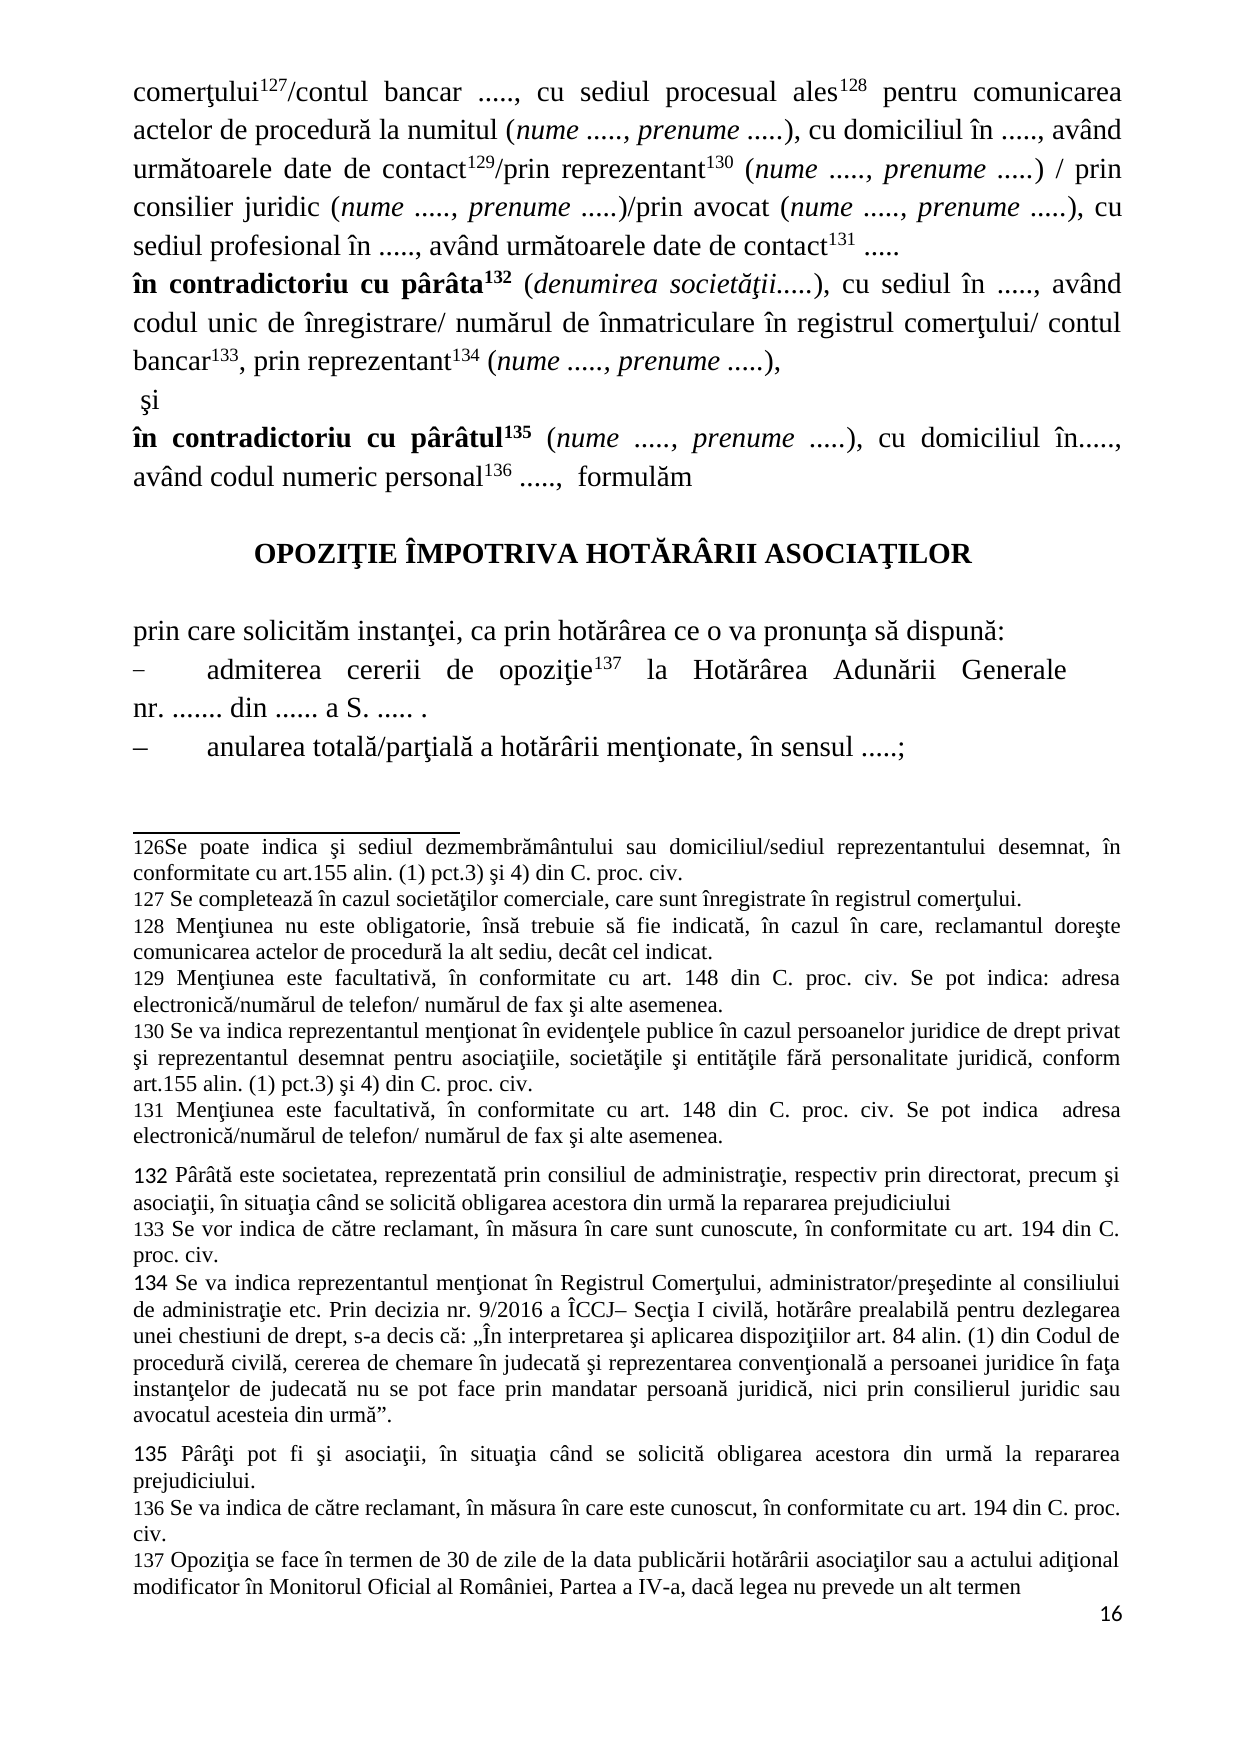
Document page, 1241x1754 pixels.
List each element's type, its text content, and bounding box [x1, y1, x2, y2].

text Se vor indica de către reclamant, în măsura în care sunt cunoscute, în conformitate cu art. 194 din C. proc. civ. [133, 1215, 1122, 1268]
text şi [133, 382, 1122, 416]
text Menţiunea este facultativă, în conformitate cu art. 148 din C. proc. civ. Se pot indica: adresa electronică/numărul de telefon/ numărul de fax şi alte asemenea. [133, 964, 1122, 1017]
text Pârâtă este societatea, reprezentată prin consiliul de administraţie, respectiv prin directorat, precum şi asociaţii, în situaţia când se solicită obligarea acestora din urmă la repararea prejudiciului [133, 1161, 1122, 1215]
text Se completează în cazul societăţilor comerciale, care sunt înregistrate în registrul comerţului. [133, 885, 1122, 912]
text prin care solicităm instanţei, ca prin hotărârea ce o va pronunţa să dispună: [133, 613, 1122, 647]
text Pârâţi pot fi şi asociaţii, în situaţia când se solicită obligarea acestora din urmă la repararea prejudiciului. [133, 1439, 1122, 1494]
text OPOZIŢIE ÎMPOTRIVA HOTĂRÂRII ASOCIAŢILOR [133, 536, 1093, 570]
text Se poate indica şi sediul dezmembrământului sau domiciliul/sediul reprezentantului desemnat, în conformitate cu art.155 alin. (1) pct.3) şi 4) din C. proc. civ. [133, 833, 1122, 885]
text în contradictoriu cu pârâta (denumirea societăţii.....), cu sediul în ....., având codul unic de înregistrare/ numărul de înmatriculare în registrul comerţului/ contul bancar, prin reprezentant (nume ....., prenume .....), [133, 266, 1122, 377]
text Se va indica reprezentantul menţionat în Registrul Comerţului, administrator/preşedinte al consiliului de administraţie etc. Prin decizia nr. 9/2016 a ÎCCJ– Secţia I civilă, hotărâre prealabilă pentru dezlegarea unei chestiuni de drept, s-a decis că: „În interpretarea şi aplicarea dispoziţiilor art. 84 alin. (1) din Codul de procedură civilă, cererea de chemare în judecată şi reprezentarea convenţională a persoanei juridice în faţa instanţelor de judecată nu se pot face prin mandatar persoană juridică, nici prin consilierul juridic sau avocatul acesteia din urmă”. [133, 1268, 1122, 1428]
text Se va indica reprezentantul menţionat în evidenţele publice în cazul persoanelor juridice de drept privat şi reprezentantul desemnat pentru asociaţiile, societăţile şi entităţile fără personalitate juridică, conform art.155 alin. (1) pct.3) şi 4) din C. proc. civ. [133, 1017, 1122, 1096]
list Opoziţia se face în termen de 30 de zile de la data publicării hotărârii asociaţilor sau a actului adiţional modificator în Monitorul Oficial al României, Partea a IV-a, dacă legea nu prevede un alt termen [133, 1546, 1122, 1599]
text Se va indica de către reclamant, în măsura în care este cunoscut, în conformitate cu art. 194 din C. proc. civ. [133, 1494, 1122, 1546]
text Subscrisa (denumirea .....), cu sediul în ....., având codul unic de înregistrare/codul de identitate fiscală/numărul de înmatriculare în registrul comerţului/contul bancar ....., cu sediul procesual ales pentru comunicarea actelor de procedură la numitul (nume ....., prenume .....), cu domiciliul în ....., având următoarele date de contact/prin reprezentant (nume ....., prenume .....) / prin consilier juridic (nume ....., prenume .....)/prin avocat (nume ....., prenume .....), cu sediul profesional în ....., având următoarele date de contact ..... [133, 74, 1122, 261]
text Menţiunea este facultativă, în conformitate cu art. 148 din C. proc. civ. Se pot indica adresa electronică/numărul de telefon/ numărul de fax şi alte asemenea. [133, 1096, 1122, 1149]
text în contradictoriu cu pârâtul (nume ....., prenume .....), cu domiciliul în....., având codul numeric personal ....., formulăm [133, 421, 1122, 493]
text Menţiunea nu este obligatorie, însă trebuie să fie indicată, în cazul în care, reclamantul doreşte comunicarea actelor de procedură la alt sediu, decât cel indicat. [133, 912, 1122, 964]
text – anularea totală/parţială a hotărârii menţionate, în sensul .....; [133, 729, 1093, 762]
list admiterea cererii de opoziţie la Hotărârea Adunării Generale nr. ....... din ...... a S. ..... . [133, 652, 1093, 724]
